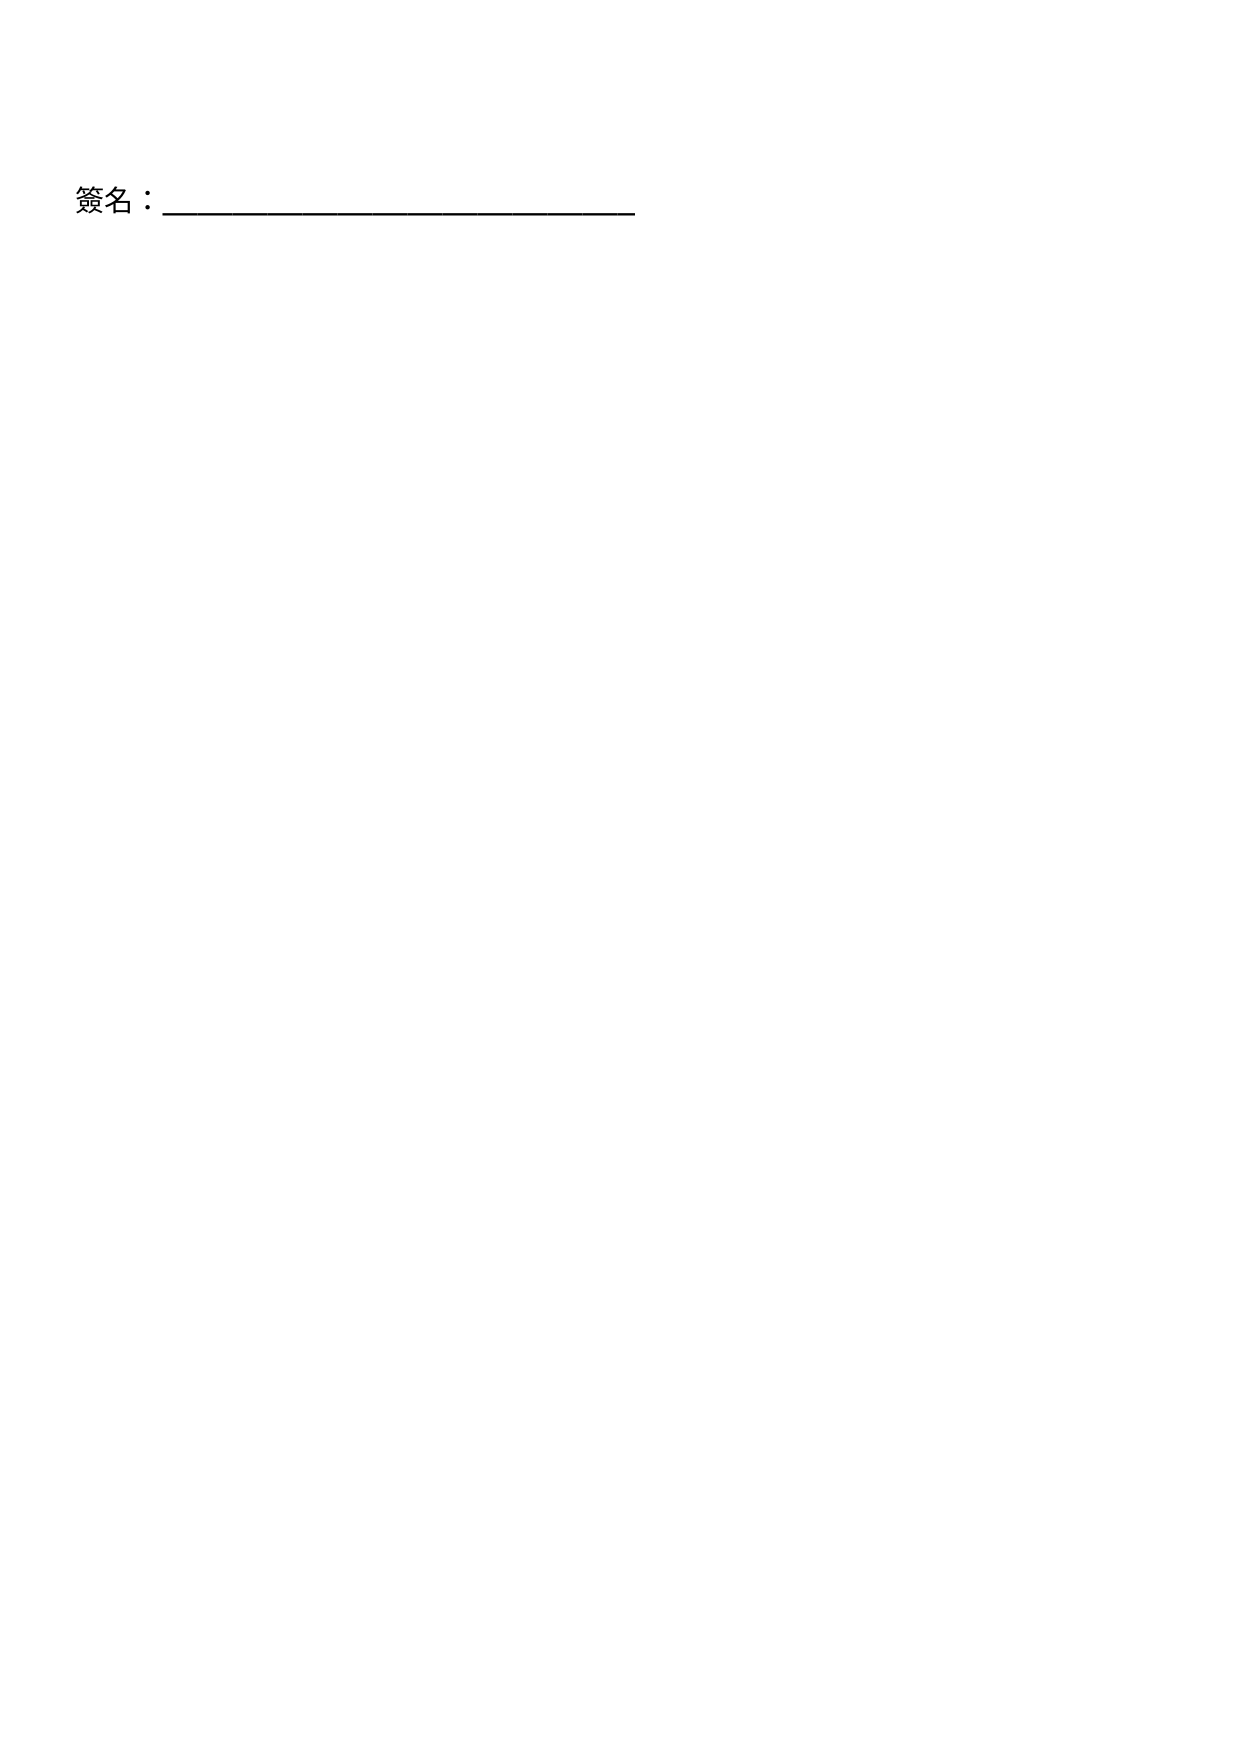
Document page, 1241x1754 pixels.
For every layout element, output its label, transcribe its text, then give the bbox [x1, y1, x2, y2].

text 簽名：___________________________ [75, 157, 1165, 219]
